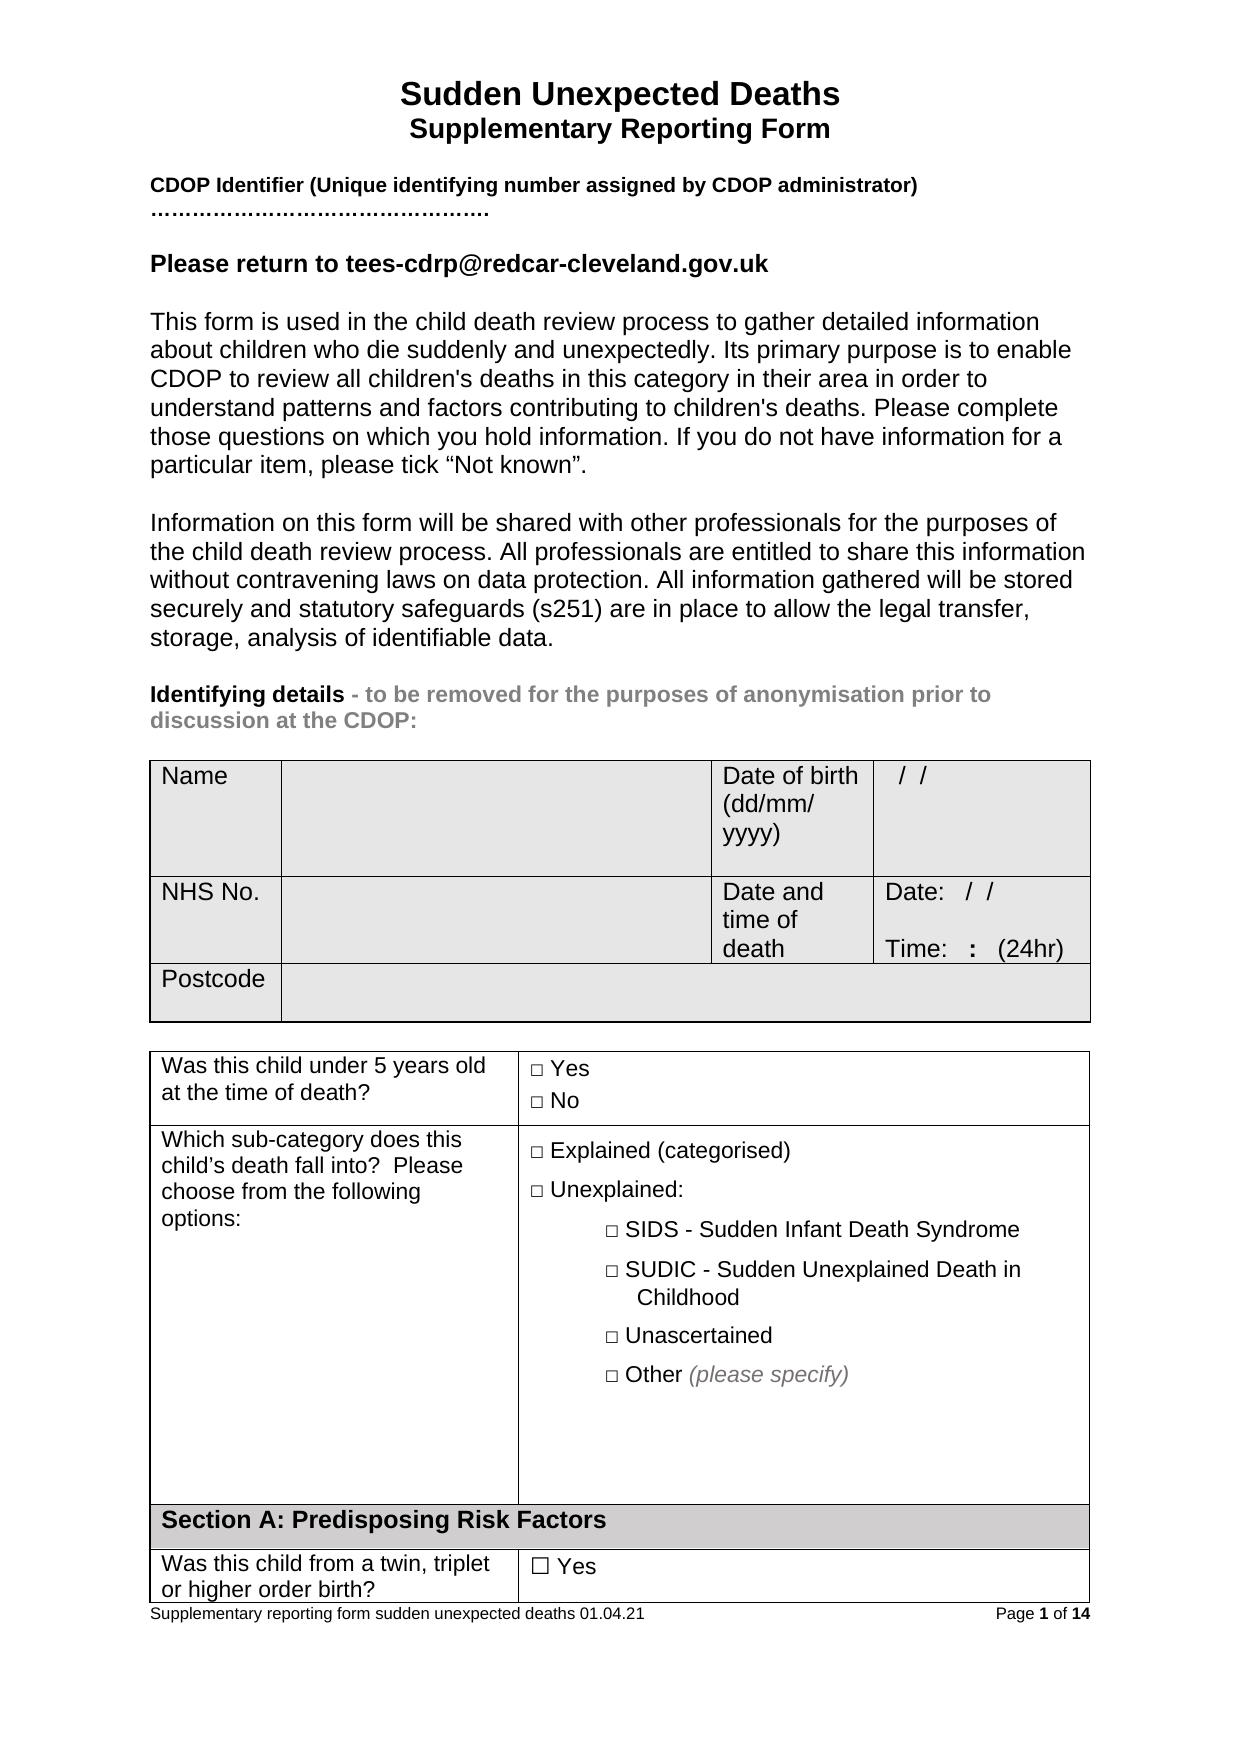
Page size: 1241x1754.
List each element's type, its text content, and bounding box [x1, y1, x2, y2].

text Information on this form will be shared with other professionals for the purposes of the child death review process. All professionals are entitled to share this information without contravening laws on data protection. All information gathered will be stored securely and statutory safeguards (s251) are in place to allow the legal transfer, storage, analysis of identifiable data. [150, 508, 1090, 652]
table_cell Date and time of death [712, 877, 873, 963]
text Please return to tees-cdrp@redcar-cleveland.gov.uk [150, 249, 1090, 278]
table_header / / [874, 761, 1090, 876]
table_header ☐ Yes ☐ No [519, 1052, 1089, 1124]
table_cell Which sub-category does this child’s death fall into? Please choose from the following options: [151, 1126, 518, 1504]
table_cell Date: / / Time: : (24hr) [874, 877, 1090, 963]
table_header Name [151, 761, 281, 876]
table_cell ☐ Explained (categorised) ☐ Unexplained: ☐ SIDS - Sudden Infant Death Syndrome ☐ SUDIC - Sudden Unexplained Death in Childhood ☐ Unascertained ☐ Other (please specify) [519, 1126, 1089, 1504]
table_cell NHS No. [151, 877, 281, 963]
text This form is used in the child death review process to gather detailed information about children who die suddenly and unexpectedly. Its primary purpose is to enable CDOP to review all children's deaths in this category in their area in order to understand patterns and factors contributing to children's deaths. Please complete those questions on which you hold information. If you do not have information for a particular item, please tick “Not known”. [150, 307, 1090, 479]
table_cell [282, 877, 711, 963]
table_header [282, 761, 711, 876]
table_cell Section A: Predisposing Risk Factors [151, 1505, 1089, 1548]
table_header Was this child under 5 years old at the time of death? [151, 1052, 518, 1124]
table_cell ☐ Yes [519, 1550, 1089, 1602]
text Identifying details - to be removed for the purposes of anonymisation prior to discussion at the CDOP: [150, 681, 1090, 733]
table_header Date of birth (dd/mm/yyyy) [712, 761, 873, 876]
table_cell Postcode [151, 964, 281, 1021]
table_cell [282, 964, 1090, 1021]
table_cell Was this child from a twin, triplet or higher order birth? [151, 1550, 518, 1602]
